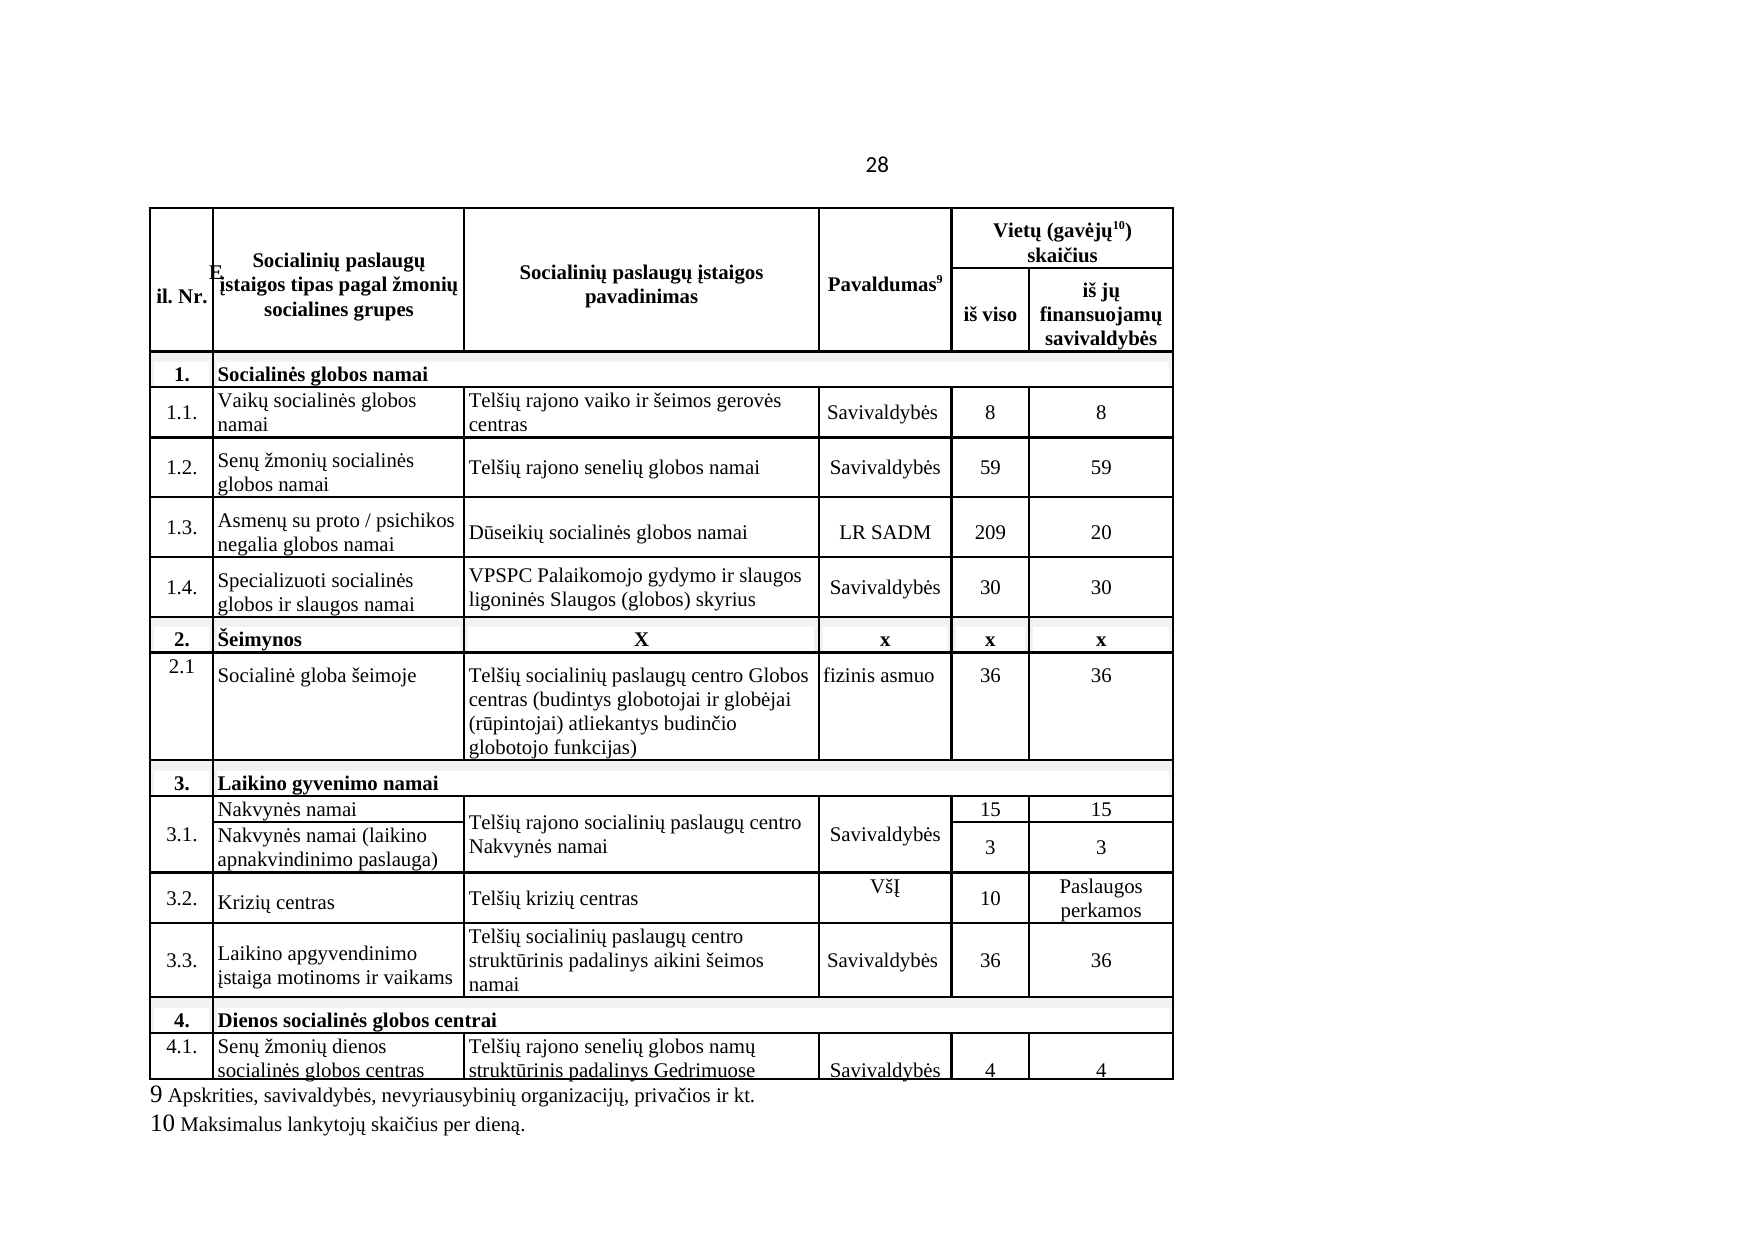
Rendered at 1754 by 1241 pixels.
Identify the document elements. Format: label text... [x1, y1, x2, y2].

table_cell 4.1. [151, 1034, 212, 1078]
table_cell Laikino apgyvendinimo įstaiga motinoms ir vaikams [214, 924, 463, 996]
table_cell 20 [1030, 498, 1172, 556]
table_cell 10 [953, 874, 1028, 922]
table_cell iš viso [953, 269, 1028, 350]
table_cell Socialinės globos namai [214, 353, 1172, 386]
table_header Socialinių paslaugų įstaigos pavadinimas [465, 209, 818, 350]
table_cell 3. [151, 761, 212, 795]
table_cell Savivaldybės [820, 1034, 950, 1078]
table_cell 1.1. [151, 388, 212, 436]
table_cell Telšių krizių centras [465, 874, 818, 922]
table_cell 1.3. [151, 498, 212, 556]
table_header Socialinių paslaugų įstaigos tipas pagal žmonių socialines grupes [214, 209, 463, 350]
table_cell 2.1 [151, 654, 212, 759]
table_cell 36 [953, 654, 1028, 759]
table_cell Savivaldybės [820, 439, 950, 496]
table_cell x [820, 618, 950, 651]
table_cell Savivaldybės [820, 924, 950, 996]
table_header Eil. Nr. [151, 209, 212, 350]
table_cell 30 [1030, 558, 1172, 616]
table_cell 8 [1030, 388, 1172, 436]
table_cell fizinis asmuo [820, 654, 950, 759]
table_cell 59 [1030, 439, 1172, 496]
table_cell Telšių socialinių paslaugų centro Globos centras (budintys globotojai ir globėjai (rūpintojai) atliekantys budinčio globotojo funkcijas) [465, 654, 818, 759]
table_cell 3.2. [151, 874, 212, 922]
table_cell 4 [1030, 1034, 1172, 1078]
table_cell 30 [953, 558, 1028, 616]
table_cell 3 [1030, 823, 1172, 871]
table_cell 1.2. [151, 439, 212, 496]
table_cell 209 [953, 498, 1028, 556]
table_cell Dūseikių socialinės globos namai [465, 498, 818, 556]
table_cell x [953, 618, 1028, 651]
table_cell 1.4. [151, 558, 212, 616]
table_cell 1. [151, 353, 212, 386]
table_cell 3.1. [151, 797, 212, 871]
table_cell Telšių rajono senelių globos namai [465, 439, 818, 496]
table_cell X [465, 618, 818, 651]
table_cell Laikino gyvenimo namai [214, 761, 1172, 795]
table_cell Krizių centras [214, 874, 463, 922]
table_cell Asmenų su proto / psichikos negalia globos namai [214, 498, 463, 556]
table_cell 3 [953, 823, 1028, 871]
table_header Vietų (gavėjų) skaičius [953, 209, 1172, 267]
table_cell Specializuoti socialinės globos ir slaugos namai [214, 558, 463, 616]
table_cell x [1030, 618, 1172, 651]
table_cell Šeimynos [214, 618, 463, 651]
table_cell 3.3. [151, 924, 212, 996]
table_cell LR SADM [820, 498, 950, 556]
table_cell iš jų finansuojamų savivaldybės [1030, 269, 1172, 350]
table_cell Dienos socialinės globos centrai [214, 998, 1172, 1032]
table_header Pavaldumas [820, 209, 950, 350]
table_cell Socialinė globa šeimoje [214, 654, 463, 759]
table_cell 36 [953, 924, 1028, 996]
table_cell 59 [953, 439, 1028, 496]
table_cell 4. [151, 998, 212, 1032]
table_cell Savivaldybės [820, 797, 950, 871]
table_cell 2. [151, 618, 212, 651]
table_cell VPSPC Palaikomojo gydymo ir slaugos ligoninės Slaugos (globos) skyrius [465, 558, 818, 616]
table_cell 36 [1030, 654, 1172, 759]
table_cell Savivaldybės [820, 558, 950, 616]
table_cell 36 [1030, 924, 1172, 996]
table_cell 4 [953, 1034, 1028, 1078]
table_cell Senų žmonių socialinės globos namai [214, 439, 463, 496]
table_cell 8 [953, 388, 1028, 436]
table_cell Savivaldybės [820, 388, 950, 436]
table_cell Telšių rajono socialinių paslaugų centro Nakvynės namai [465, 797, 818, 871]
